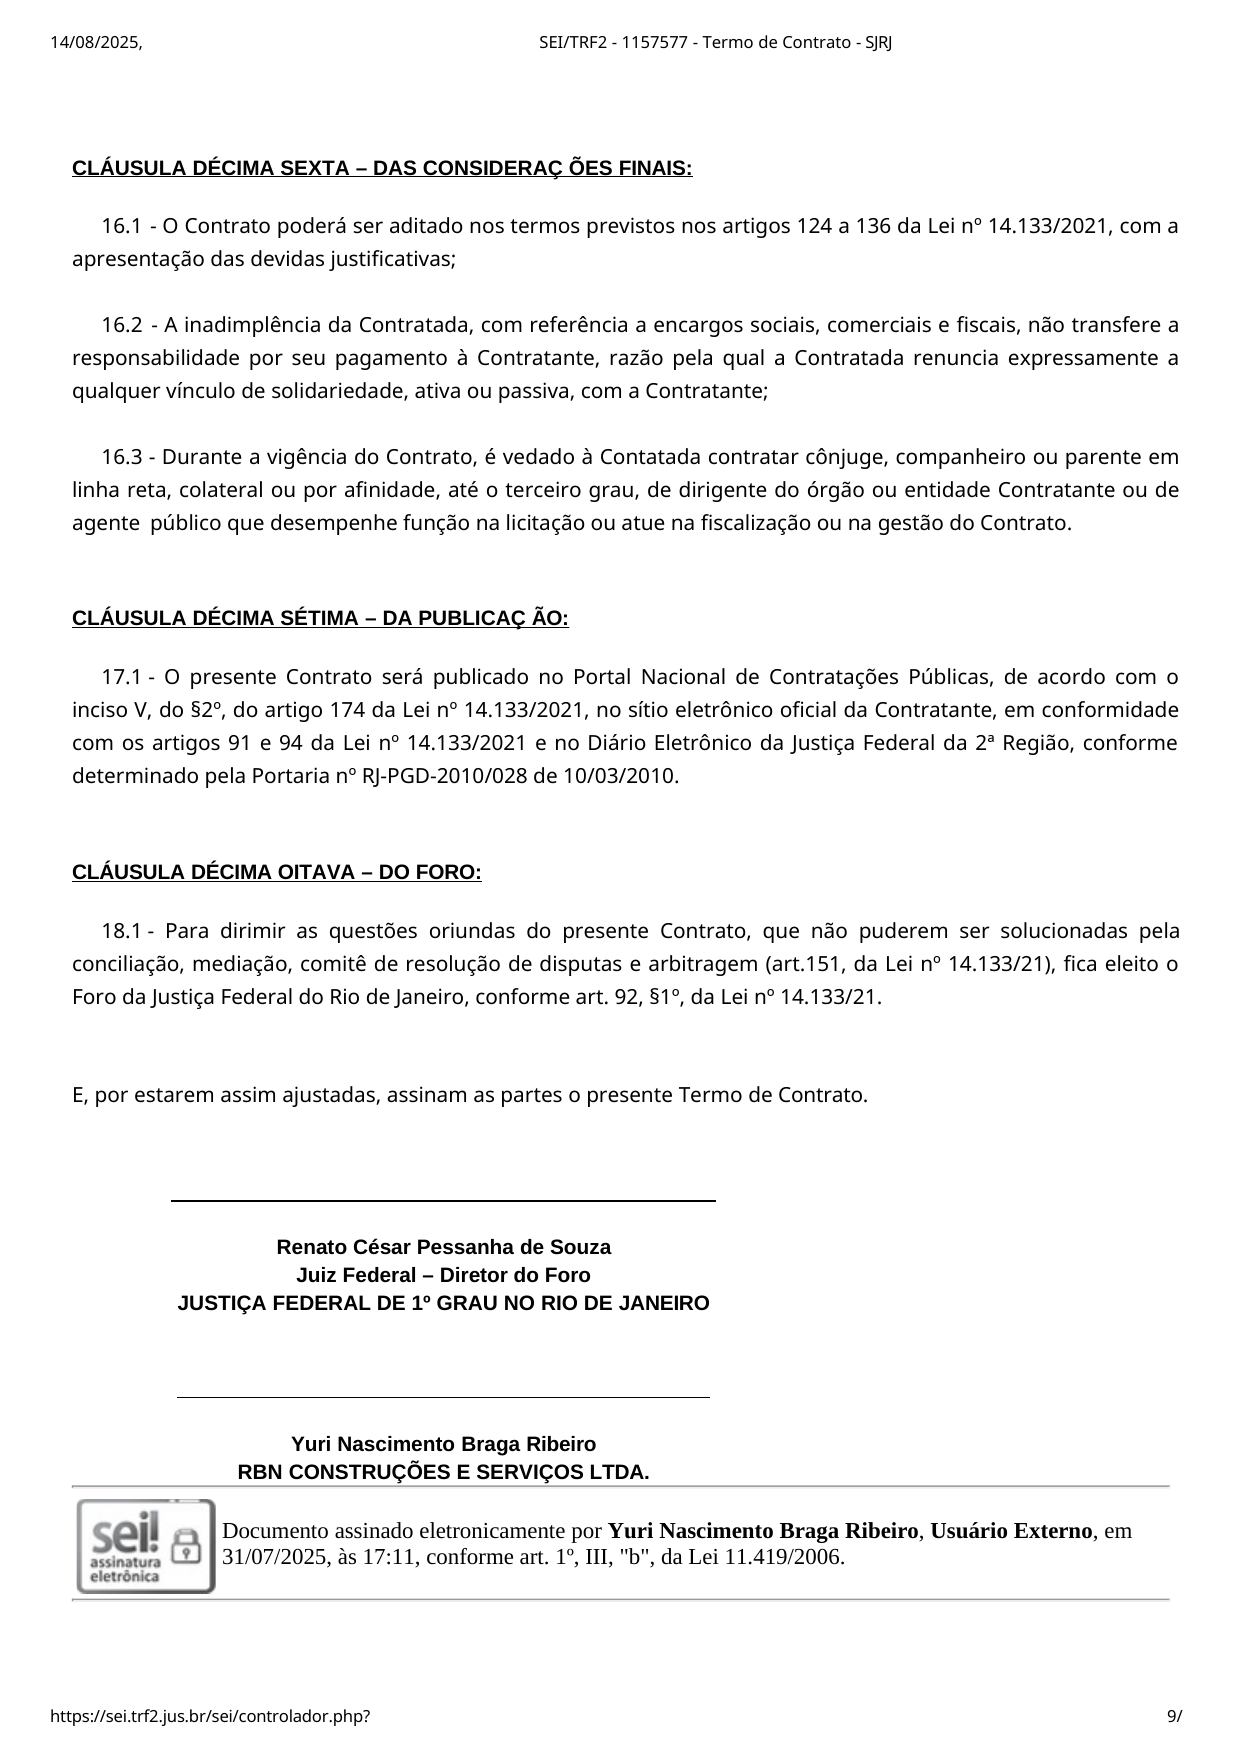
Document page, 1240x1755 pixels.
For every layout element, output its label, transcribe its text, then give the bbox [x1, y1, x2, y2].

text E, por estarem assim ajustadas, assinam as partes o presente Termo de Contrato. [72, 1080, 1181, 1109]
subtitle CLÁUSULA DÉCIMA OITAVA – DO FORO: [72, 860, 1181, 884]
list - A inadimplência da Contratada, com referência a encargos sociais, comerciais e fiscais, não transfere a responsabilidade por seu pagamento à Contratante, razão pela qual a Contratada renuncia expressamente a qualquer vínculo de solidariedade, ativa ou passiva, com a Contratante; [72, 310, 1181, 404]
list - O Contrato poderá ser aditado nos termos previstos nos artigos 124 a 136 da Lei nº 14.133/2021, com a apresentação das devidas justificativas; [72, 212, 1181, 273]
text Yuri Nascimento Braga Ribeiro [260, 1431, 627, 1455]
text Renato César Pessanha de Souza Juiz Federal – Diretor do Foro [260, 1235, 627, 1286]
subtitle CLÁUSULA DÉCIMA SÉTIMA – DA PUBLICAÇ ÃO: [72, 606, 1181, 630]
list - O presente Contrato será publicado no Portal Nacional de Contratações Públicas, de acordo com o inciso V, do §2º, do artigo 174 da Lei nº 14.133/2021, no sítio eletrônico oficial da Contratante, em conformidade com os artigos 91 e 94 da Lei nº 14.133/2021 e no Diário Eletrônico da Justiça Federal da 2ª Região, conforme determinado pela Portaria nº RJ-PGD-2010/028 de 10/03/2010. [72, 662, 1181, 790]
subtitle CLÁUSULA DÉCIMA SEXTA – DAS CONSIDERAÇ ÕES FINAIS: [72, 155, 1181, 179]
list - Durante a vigência do Contrato, é vedado à Contatada contratar cônjuge, companheiro ou parente em linha reta, colateral ou por afinidade, até o terceiro grau, de dirigente do órgão ou entidade Contratante ou de agente público que desempenhe função na licitação ou atue na fiscalização ou na gestão do Contrato. [72, 442, 1181, 536]
text RBN CONSTRUÇÕES E SERVIÇOS LTDA. [59, 1459, 828, 1483]
text JUSTIÇA FEDERAL DE 1º GRAU NO RIO DE JANEIRO [59, 1290, 828, 1314]
list - Para dirimir as questões oriundas do presente Contrato, que não puderem ser solucionadas pela conciliação, mediação, comitê de resolução de disputas e arbitragem (art.151, da Lei nº 14.133/21), fica eleito o Foro da Justiça Federal do Rio de Janeiro, conforme art. 92, §1º, da Lei nº 14.133/21. [72, 916, 1181, 1010]
text Documento assinado eletronicamente por Yuri Nascimento Braga Ribeiro, Usuário Externo, em 31/07/2025, às 17:11, conforme art. 1º, III, "b", da Lei 11.419/2006. [222, 1517, 1181, 1569]
